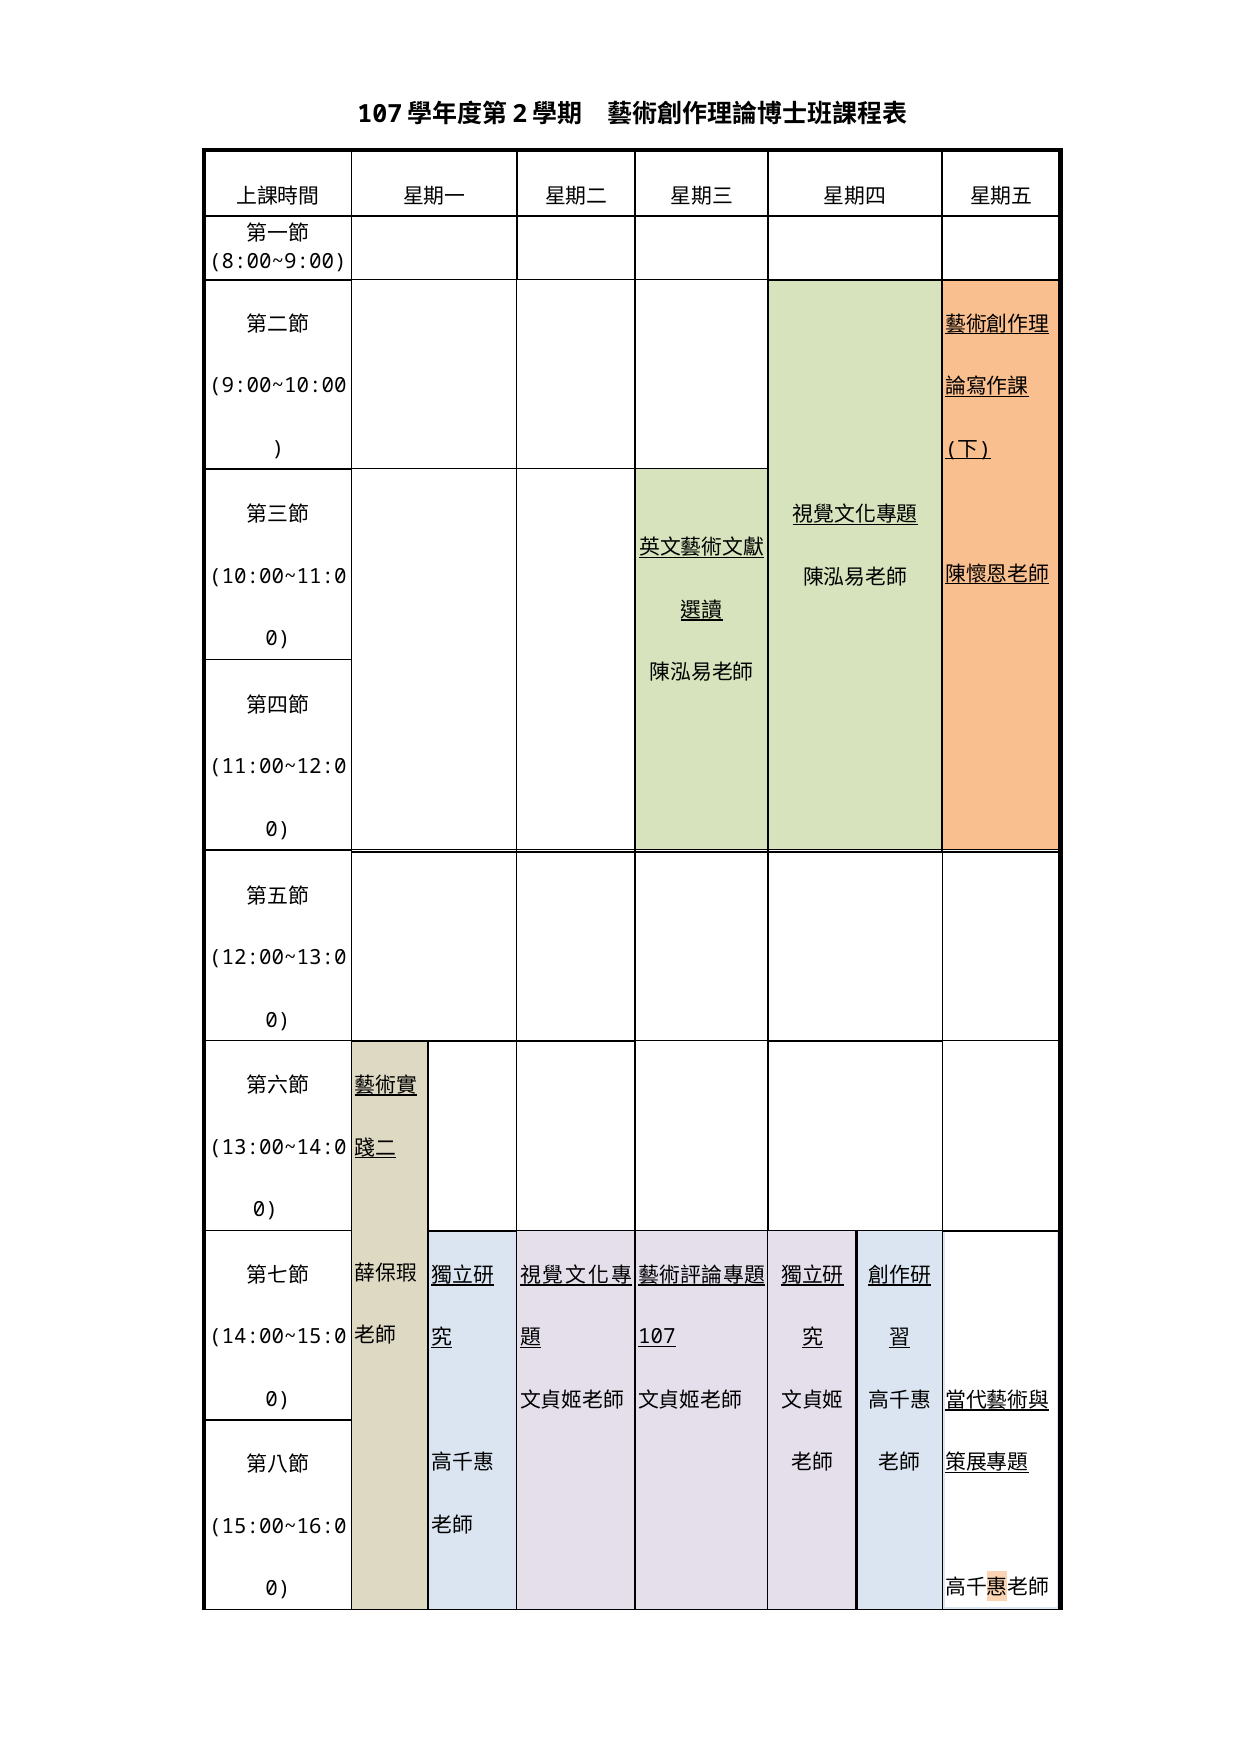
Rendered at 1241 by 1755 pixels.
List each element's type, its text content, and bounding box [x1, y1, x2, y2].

table_header 星期五 [943, 152, 1058, 215]
table_cell 創作研習 高千惠老師 [858, 1231, 942, 1609]
table_cell [517, 853, 634, 1040]
table_cell [517, 1042, 634, 1229]
table_cell 獨立研究 高千惠老師 [429, 1232, 516, 1609]
table_cell [352, 280, 516, 468]
table_cell [769, 217, 941, 279]
table_cell 視覺文化專題 陳泓易老師 [769, 281, 941, 849]
table_cell 英文藝術文獻選讀 陳泓易老師 [636, 469, 767, 849]
table_cell [636, 853, 767, 1040]
table_header 星期一 [352, 152, 516, 215]
table_cell [352, 469, 516, 849]
table_cell 第一節 (8:00~9:00) [206, 217, 351, 279]
table_cell 獨立研究 文貞姬老師 [768, 1231, 855, 1609]
table_cell [636, 1041, 767, 1229]
table_header 上課時間 [206, 152, 351, 215]
table_cell [517, 280, 634, 468]
text 107學年度第2學期 藝術創作理論博士班課程表 [177, 93, 1087, 129]
table_cell 第八節 (15:00~16:00) [206, 1421, 351, 1609]
table_header 星期四 [769, 152, 941, 215]
table_cell 第六節 (13:00~14:00) [206, 1041, 351, 1229]
table_cell 第七節 (14:00~15:00) [206, 1231, 351, 1419]
table_cell 視覺文化專題 文貞姬老師 [517, 1231, 634, 1609]
table_cell [518, 217, 634, 279]
table_cell 第四節 (11:00~12:00) [206, 660, 351, 849]
table_cell [943, 1041, 1058, 1229]
table_header 星期二 [518, 152, 634, 215]
table_cell [636, 280, 767, 468]
table_cell [352, 217, 516, 279]
table_cell [517, 469, 634, 849]
table_cell [352, 853, 516, 1040]
table_cell 藝術實踐二 薛保瑕 老師 [352, 1042, 427, 1609]
table_cell 藝術創作理論寫作課(下) 陳懷恩老師 [943, 281, 1058, 849]
table_cell 藝術評論專題107 文貞姬老師 [636, 1231, 767, 1609]
table_cell 第三節 (10:00~11:00) [206, 470, 351, 659]
table_cell [769, 1042, 942, 1229]
table_cell [429, 1042, 516, 1229]
table_cell [943, 217, 1058, 279]
table_cell [636, 217, 767, 279]
table_cell [943, 853, 1058, 1040]
table_cell 第五節 (12:00~13:00) [206, 851, 351, 1040]
table_header 星期三 [636, 152, 767, 215]
table_cell 第二節 (9:00~10:00) [206, 281, 351, 468]
table_cell [769, 853, 942, 1040]
